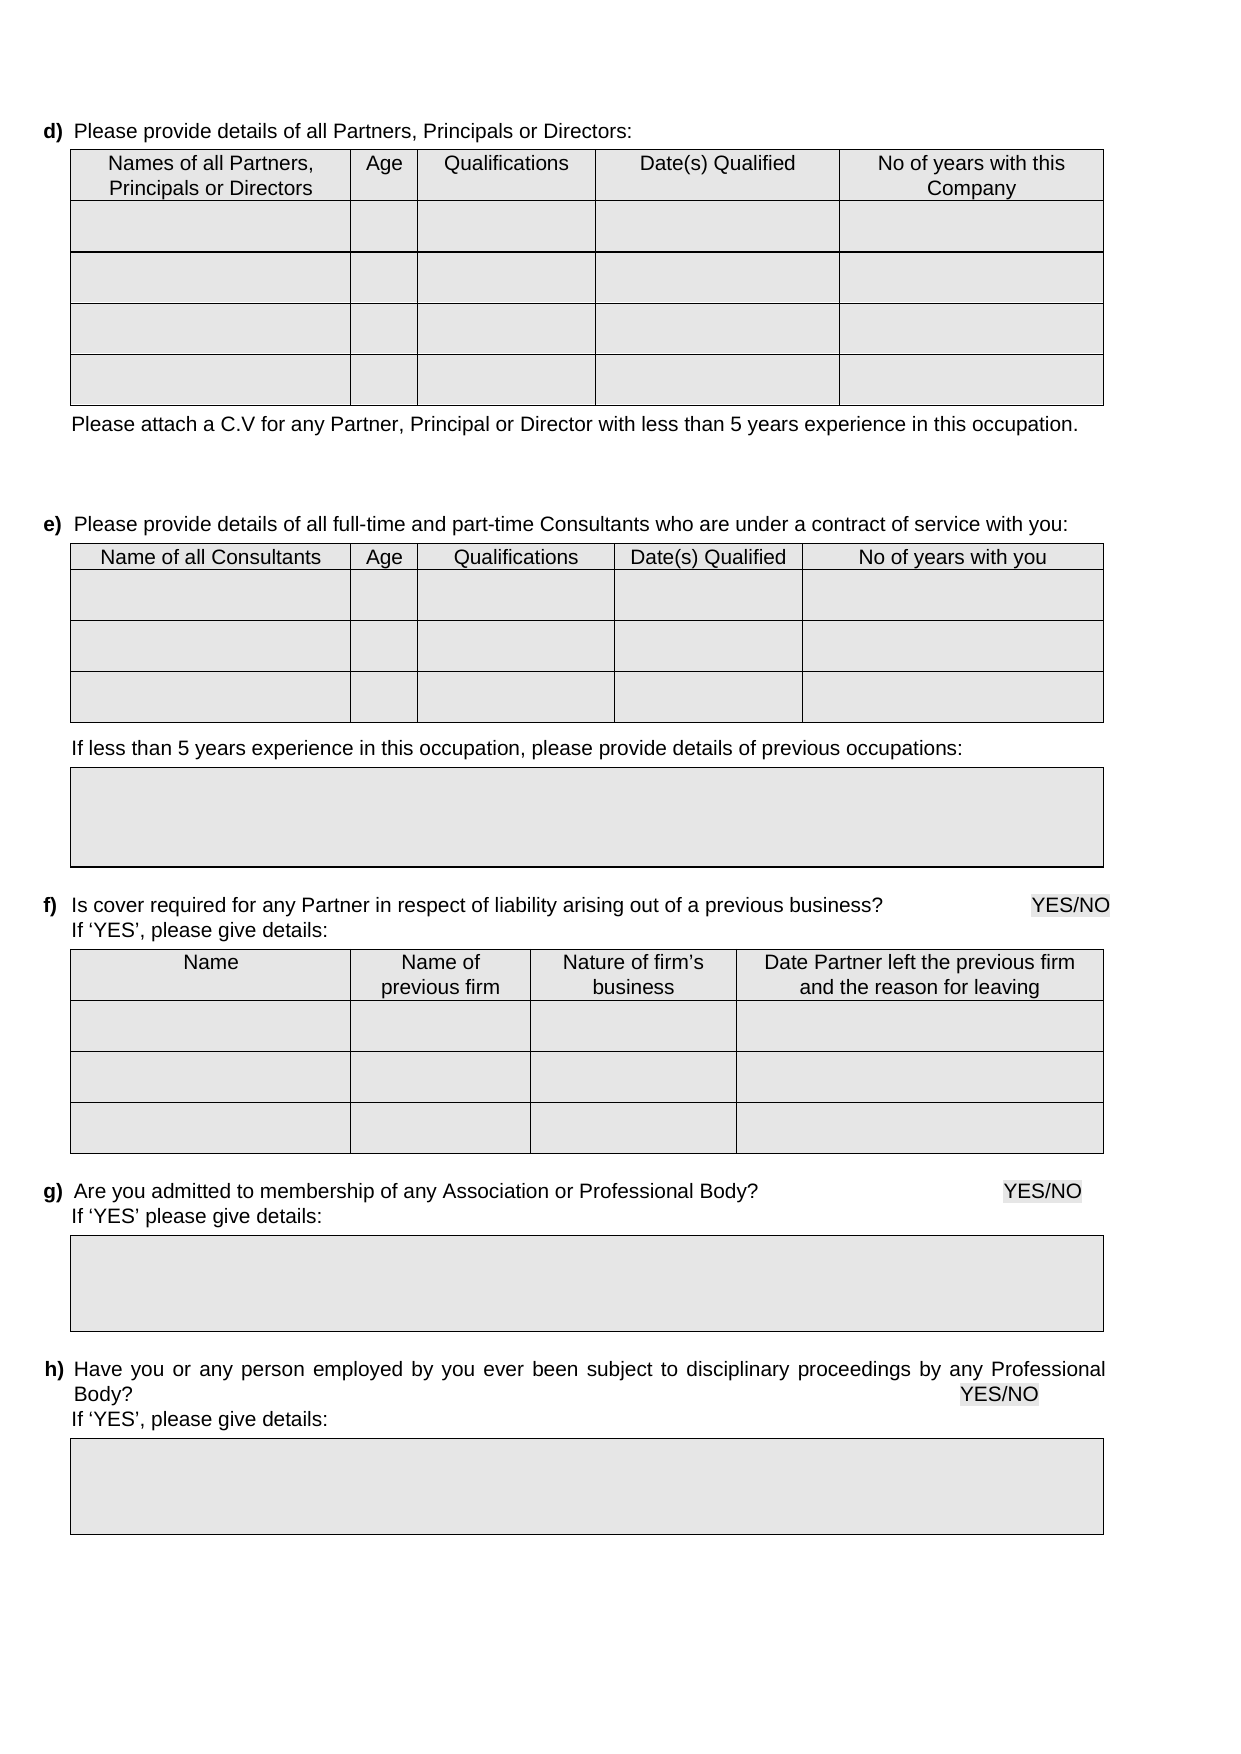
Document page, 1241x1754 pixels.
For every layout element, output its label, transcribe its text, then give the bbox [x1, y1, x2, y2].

table_header [71, 768, 1103, 866]
table_cell [615, 672, 802, 722]
text If ‘YES’, please give details: [71, 917, 1122, 942]
table_header Name [71, 950, 350, 1000]
table_cell [71, 201, 350, 251]
table_header [71, 1236, 1103, 1331]
table_header Qualifications [418, 150, 595, 200]
table_header [71, 1439, 1103, 1534]
table_cell [803, 672, 1103, 722]
table_cell [71, 1103, 350, 1153]
table_cell [840, 304, 1103, 353]
table_cell [71, 1052, 350, 1102]
table_cell [531, 1001, 736, 1051]
text Please attach a C.V for any Partner, Principal or Director with less than 5 years experience in this occupation. [43, 412, 1122, 437]
text e) Please provide details of all full-time and part-time Consultants who are under a contract of service with you: [43, 512, 1122, 537]
table_cell [531, 1103, 736, 1153]
table_cell [351, 304, 417, 353]
table_cell [351, 1001, 530, 1051]
table_cell [351, 621, 417, 671]
table_cell [596, 355, 839, 404]
table_cell [351, 355, 417, 404]
table_cell [615, 621, 802, 671]
table_header No of years with you [803, 544, 1103, 569]
table_header Qualifications [418, 544, 614, 569]
table_header Name of previous firm [351, 950, 530, 1000]
table_cell [840, 201, 1103, 251]
table_cell [71, 672, 350, 722]
table_header No of years with this Company [840, 150, 1103, 200]
table_cell [351, 253, 417, 302]
table_cell [531, 1052, 736, 1102]
table_cell [737, 1103, 1103, 1153]
table_cell [596, 201, 839, 251]
table_cell [71, 1001, 350, 1051]
table_header Age [351, 150, 417, 200]
text h) Have you or any person employed by you ever been subject to disciplinary proceedings by any Professional Body? YES/NO [44, 1357, 1107, 1407]
table_cell [351, 570, 417, 620]
table_cell [418, 672, 614, 722]
table_cell [615, 570, 802, 620]
text If ‘YES’, please give details: [43, 1407, 1122, 1432]
text d) Please provide details of all Partners, Principals or Directors: [43, 118, 1122, 143]
table_cell [596, 304, 839, 353]
table_cell [351, 1103, 530, 1153]
table_header Name of all Consultants [71, 544, 350, 569]
table_cell [418, 201, 595, 251]
table_cell [418, 621, 614, 671]
text f) Is cover required for any Partner in respect of liability arising out of a previous business? YES/NO [43, 892, 1122, 917]
table_header Date(s) Qualified [596, 150, 839, 200]
table_cell [418, 355, 595, 404]
text g) Are you admitted to membership of any Association or Professional Body? YES/NO [43, 1179, 1122, 1204]
text If less than 5 years experience in this occupation, please provide details of previous occupations: [43, 736, 1122, 761]
table_cell [803, 621, 1103, 671]
table_cell [737, 1001, 1103, 1051]
table_cell [418, 304, 595, 353]
table_cell [840, 253, 1103, 302]
table_cell [737, 1052, 1103, 1102]
table_cell [71, 355, 350, 404]
table_cell [803, 570, 1103, 620]
table_cell [596, 253, 839, 302]
table_header Date(s) Qualified [615, 544, 802, 569]
table_cell [71, 570, 350, 620]
table_cell [71, 621, 350, 671]
table_header Age [351, 544, 417, 569]
table_header Date Partner left the previous firm and the reason for leaving [737, 950, 1103, 1000]
table_header Nature of firm’s business [531, 950, 736, 1000]
table_cell [840, 355, 1103, 404]
table_cell [71, 304, 350, 353]
table_cell [351, 672, 417, 722]
table_cell [351, 1052, 530, 1102]
text If ‘YES’ please give details: [43, 1204, 1122, 1229]
table_cell [418, 253, 595, 302]
table_header Names of all Partners, Principals or Directors [71, 150, 350, 200]
table_cell [418, 570, 614, 620]
table_cell [351, 201, 417, 251]
table_cell [71, 253, 350, 302]
